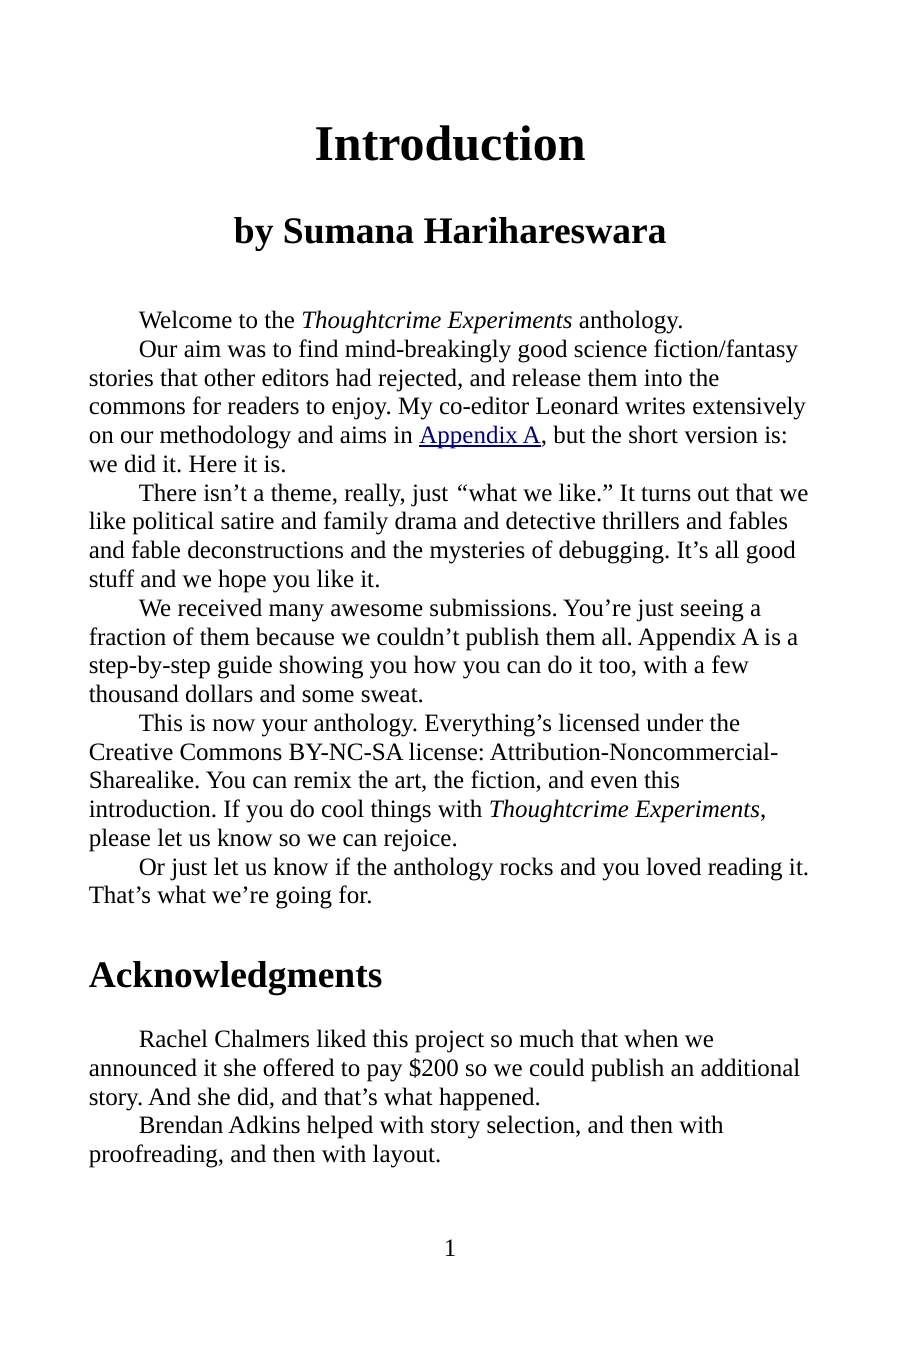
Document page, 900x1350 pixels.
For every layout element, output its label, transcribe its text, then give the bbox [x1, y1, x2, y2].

subtitle Acknowledgments [88, 952, 811, 995]
text This is now your anthology. Everything’s licensed under the Creative Commons BY-NC-SA license: Attribution-Noncommercial-Sharealike. You can remix the art, the fiction, and even this introduction. If you do cool things with Thoughtcrime Experiments, please let us know so we can rejoice. [88, 708, 811, 852]
subtitle Introduction [88, 113, 811, 171]
text We received many awesome submissions. You’re just seeing a fraction of them because we couldn’t publish them all. Appendix A is a step-by-step guide showing you how you can do it too, with a few thousand dollars and some sweat. [88, 593, 811, 708]
text Brendan Adkins helped with story selection, and then with proofreading, and then with layout. [88, 1110, 811, 1168]
subtitle by Sumana Harihareswara [88, 208, 811, 252]
text Our aim was to find mind-breakingly good science fiction/fantasy stories that other editors had rejected, and release them into the commons for readers to enjoy. My co-editor Leonard writes extensively on our methodology and aims in Appendix A, but the short version is: we did it. Here it is. [88, 334, 811, 478]
text Welcome to the Thoughtcrime Experiments anthology. [88, 305, 811, 334]
text Rachel Chalmers liked this project so much that when we announced it she offered to pay $200 so we could publish an additional story. And she did, and that’s what happened. [88, 1024, 811, 1110]
text Or just let us know if the anthology rocks and you loved reading it. That’s what we’re going for. [88, 852, 811, 909]
text There isn’t a theme, really, just “what we like.” It turns out that we like political satire and family drama and detective thrillers and fables and fable deconstructions and the mysteries of debugging. It’s all good stuff and we hope you like it. [88, 478, 811, 593]
